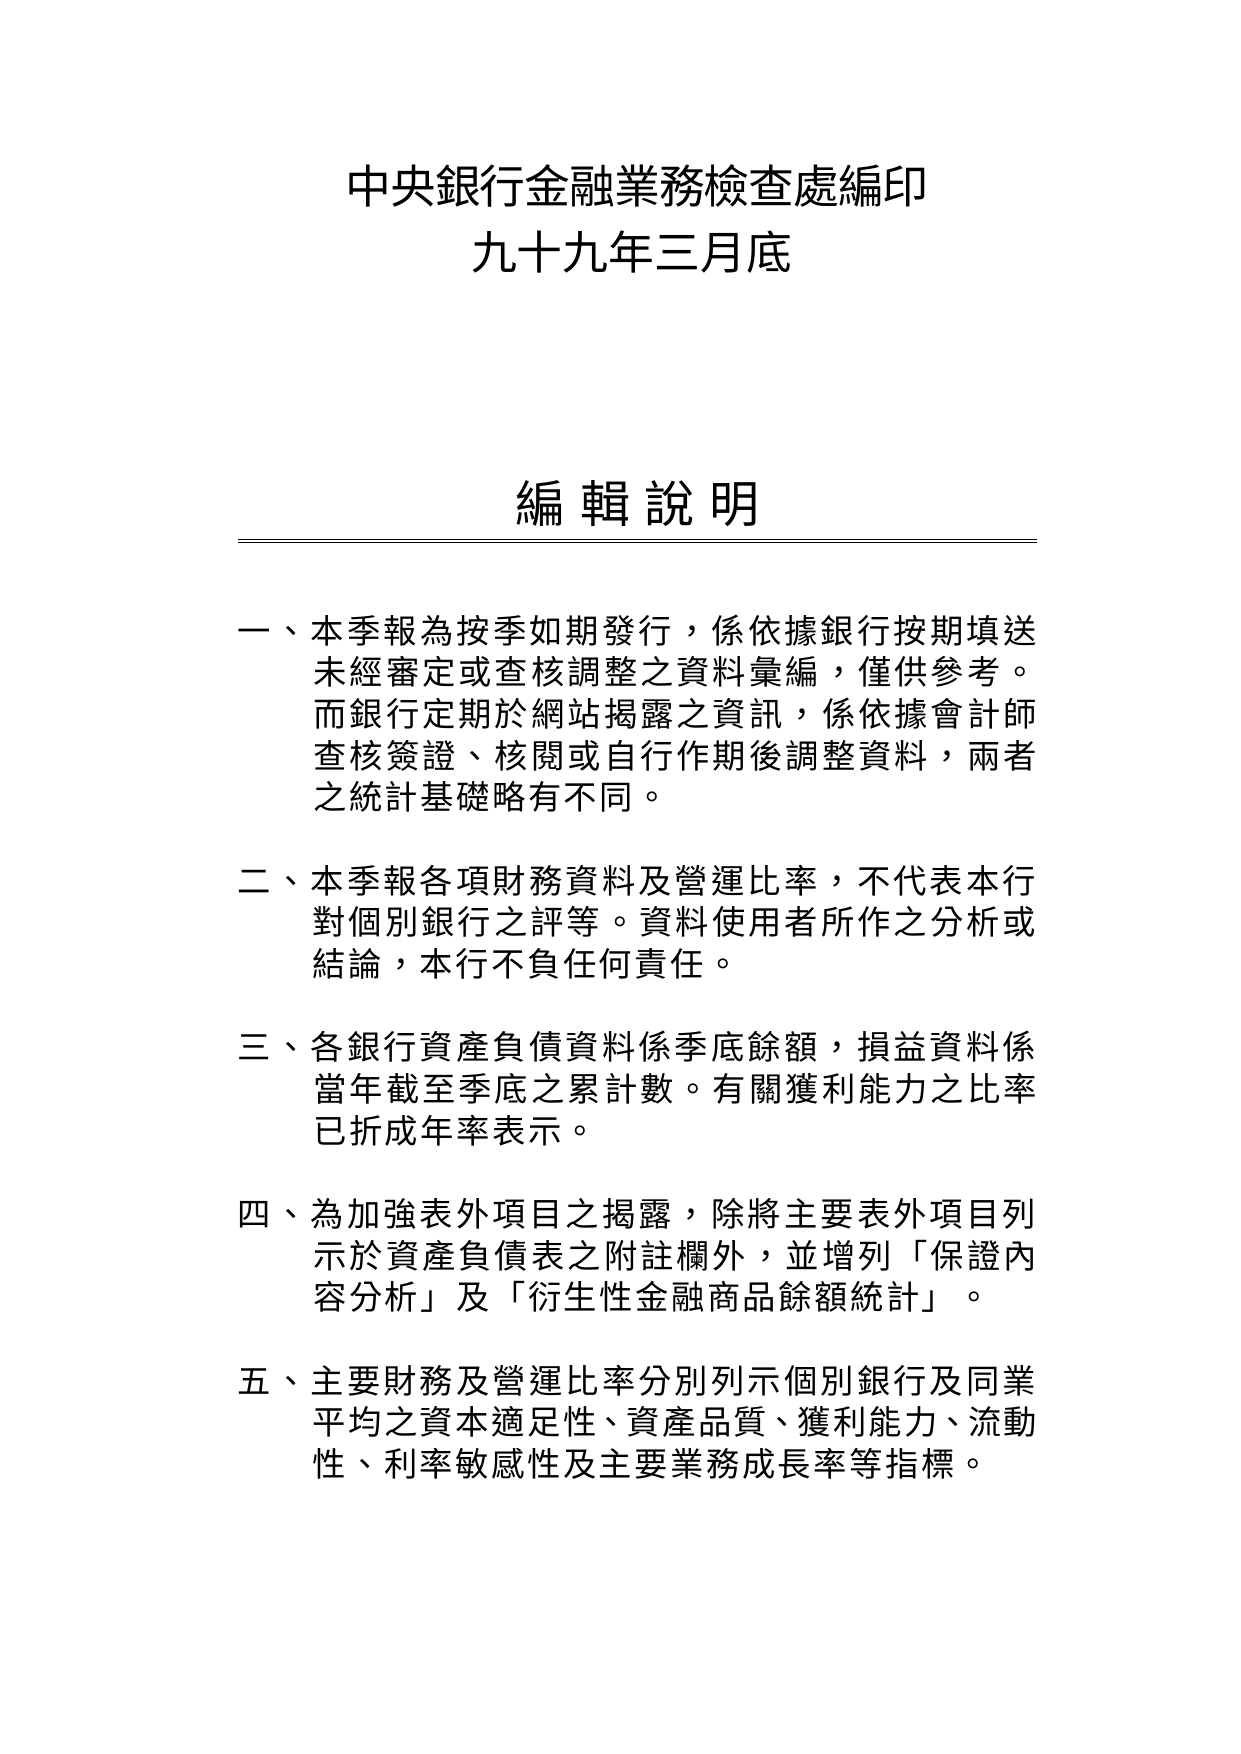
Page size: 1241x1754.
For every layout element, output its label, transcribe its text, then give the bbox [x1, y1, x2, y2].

text 四、為加強表外項目之揭露，除將主要表外項目列示於資產負債表之附註欄外，並增列「保證內容分析」及「衍生性金融商品餘額統計」。 [237, 1193, 1037, 1318]
text 中央銀行金融業務檢查處編印 [237, 150, 1037, 216]
text 九十九年三月底 [225, 216, 1037, 283]
text 一、本季報為按季如期發行，係依據銀行按期填送未經審定或查核調整之資料彙編，僅供參考。而銀行定期於網站揭露之資訊，係依據會計師查核簽證、核閱或自行作期後調整資料，兩者之統計基礎略有不同。 [237, 610, 1037, 818]
text 編輯說明 [237, 464, 1037, 543]
text 二、本季報各項財務資料及營運比率，不代表本行對個別銀行之評等。資料使用者所作之分析或結論，本行不負任何責任。 [237, 860, 1037, 985]
text 三、各銀行資產負債資料係季底餘額，損益資料係當年截至季底之累計數。有關獲利能力之比率已折成年率表示。 [237, 1026, 1037, 1151]
text 五、主要財務及營運比率分別列示個別銀行及同業平均之資本適足性、資產品質、獲利能力、流動性、利率敏感性及主要業務成長率等指標。 [237, 1360, 1037, 1485]
